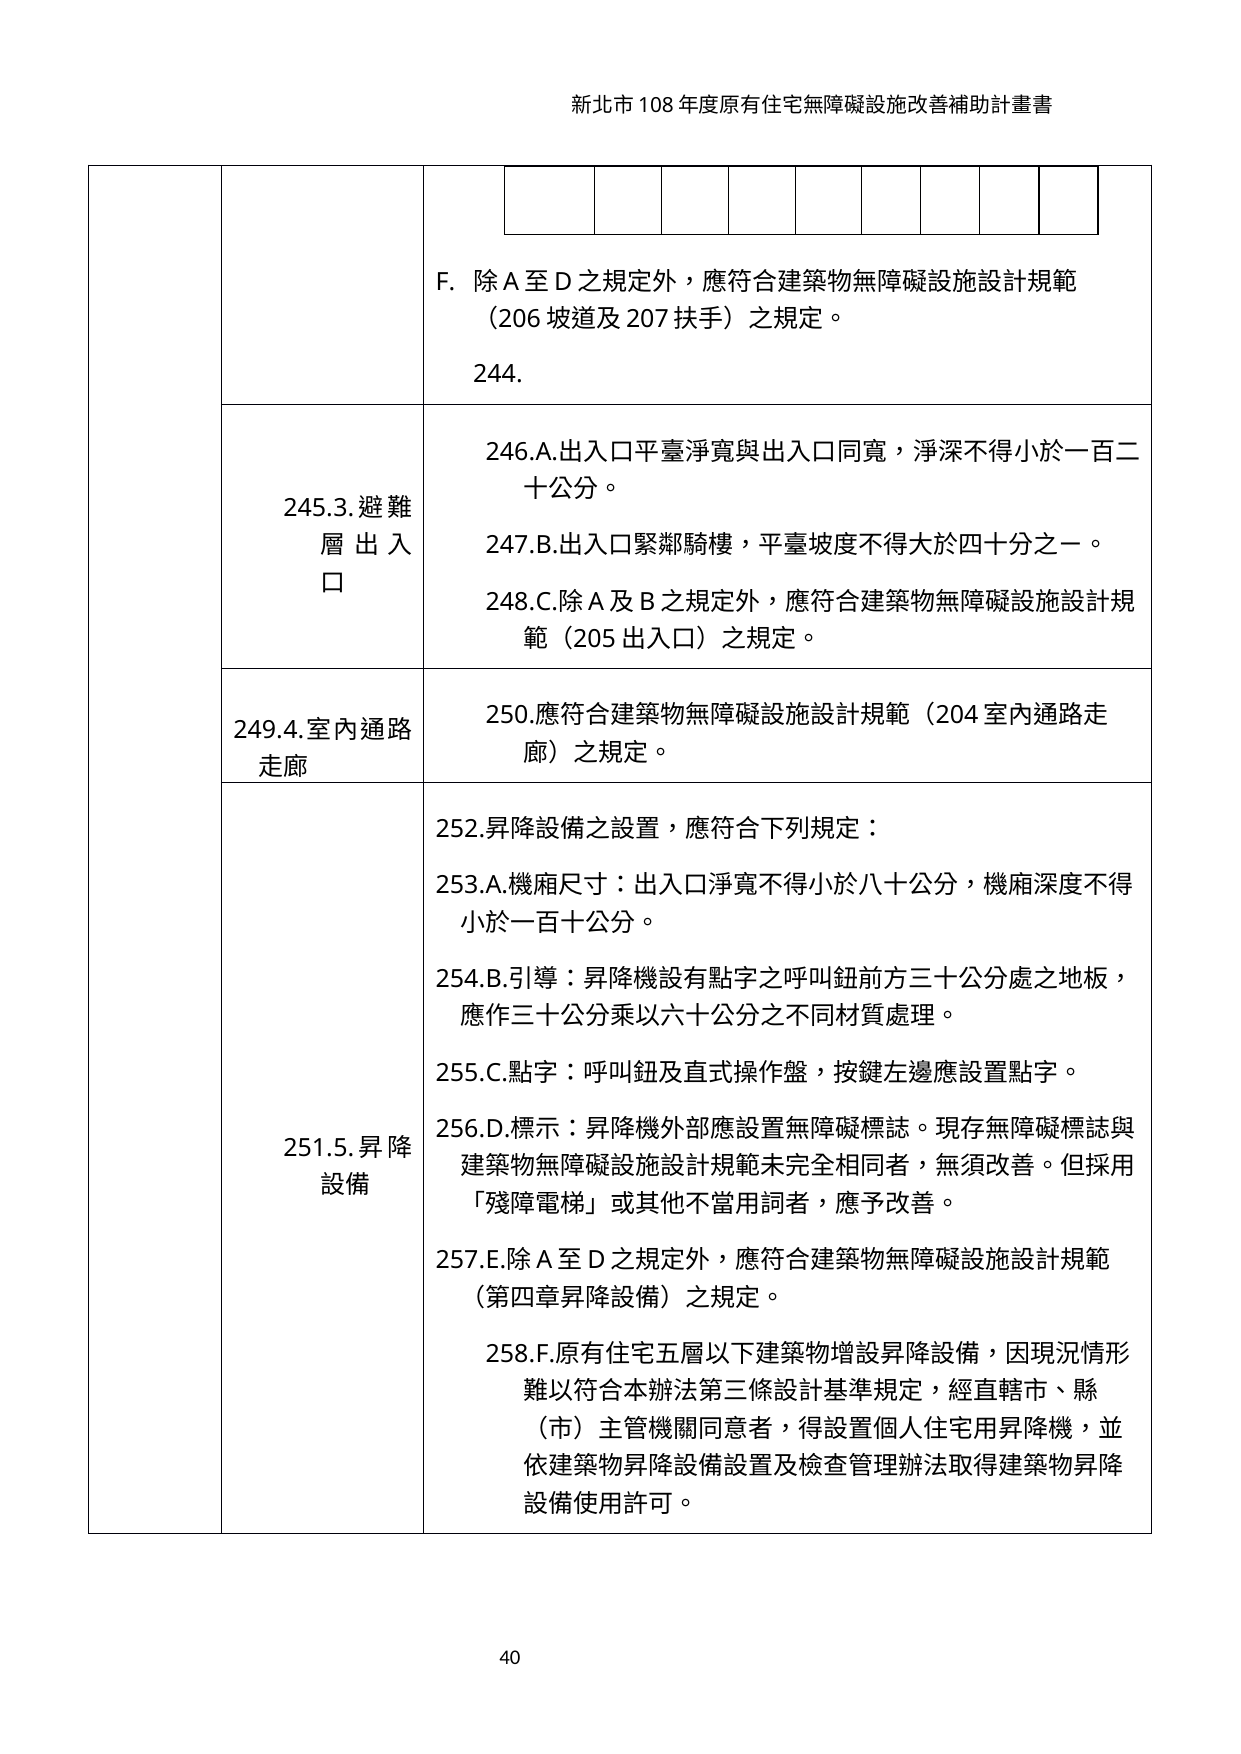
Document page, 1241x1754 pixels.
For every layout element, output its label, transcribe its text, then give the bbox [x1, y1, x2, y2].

table_header 公寓大廈共用部分 [89, 166, 221, 1533]
table_cell 4.室內通路走廊 [222, 669, 423, 782]
table_cell 5.昇降設備 [222, 783, 423, 1533]
table_cell 九分之一 [662, 167, 728, 234]
table_cell 三分之ㄧ [1040, 167, 1097, 234]
table_cell 八分之一 [729, 167, 795, 234]
table_cell 七分之一 [796, 167, 861, 234]
table_cell 3.避難層出入口 [222, 405, 423, 668]
table_cell 昇降設備之設置，應符合下列規定： A.機廂尺寸：出入口淨寬不得小於八十公分，機廂深度不得小於一百十公分。 B.引導：昇降機設有點字之呼叫鈕前方三十公分處之地板，應作三十公分乘以六十公分之不同材質處理。 C.點字：呼叫鈕及直式操作盤，按鍵左邊應設置點字。 D.標示：昇降機外部應設置無障礙標誌。現存無障礙標誌與建築物無障礙設施設計規範未完全相同者，無須改善。但採用「殘障電梯」或其他不當用詞者，應予改善。 E.除A至D之規定外，應符合建築物無障礙設施設計規範（第四章昇降設備）之規定。 F.原有住宅五層以下建築物增設昇降設備，因現況情形難以符合本辦法第三條設計基準規定，經直轄市、縣（市）主管機關同意者，得設置個人住宅用昇降機，並依建築物昇降設備設置及檢查管理辦法取得建築物昇降設備使用許可。 [424, 783, 1151, 1533]
table_cell 四分之一 [980, 167, 1038, 234]
table_cell 坡度 [505, 167, 594, 234]
table_cell 十分之ㄧ [595, 167, 661, 234]
table_cell 應符合建築物無障礙設施設計規範（204室內通路走廊）之規定。 [424, 669, 1151, 782]
table_cell 六分之ㄧ [862, 167, 920, 234]
table_cell 五分之ㄧ [921, 167, 979, 234]
table_cell [222, 166, 423, 404]
table_cell A.避難層坡道及扶手應具連續性。 B.坡道淨寬不得小於九十公分。 C.無障礙通路高差在零點五公分至三公分者，應作二分之一之斜角處理。 D.無障礙通路高差在三公分以上者，應設坡道： a.扶手：坡道兩端平臺高低差大於二十公分者，應設置扶手。但坡道為路緣斜坡，設置扶手會影響直行通路者，無須設置扶手。 b.防護：坡道兩端平臺高低差大於二十公分者，未鄰牆側應設置高五公分以上之防護緣。 c.中間平臺：坡道兩端高差大於七十五公分者，因空間受限，且坡道兩端高差不大於一百二十公分及坡度小於十二分之ㄧ者，得不受坡道中間增設平臺之限制。 d.坡度：坡道因空間受限，坡度得依下表設置，並標示需由人員協助上下坡道的標誌，且應視需要設置服務鈴。 除A至D之規定外，應符合建築物無障礙設施設計規範（206坡道及207扶手）之規定。 [424, 166, 1151, 404]
table_cell A.出入口平臺淨寬與出入口同寬，淨深不得小於一百二十公分。 B.出入口緊鄰騎樓，平臺坡度不得大於四十分之ㄧ。 C.除A及B之規定外，應符合建築物無障礙設施設計規範（205出入口）之規定。 [424, 405, 1151, 668]
